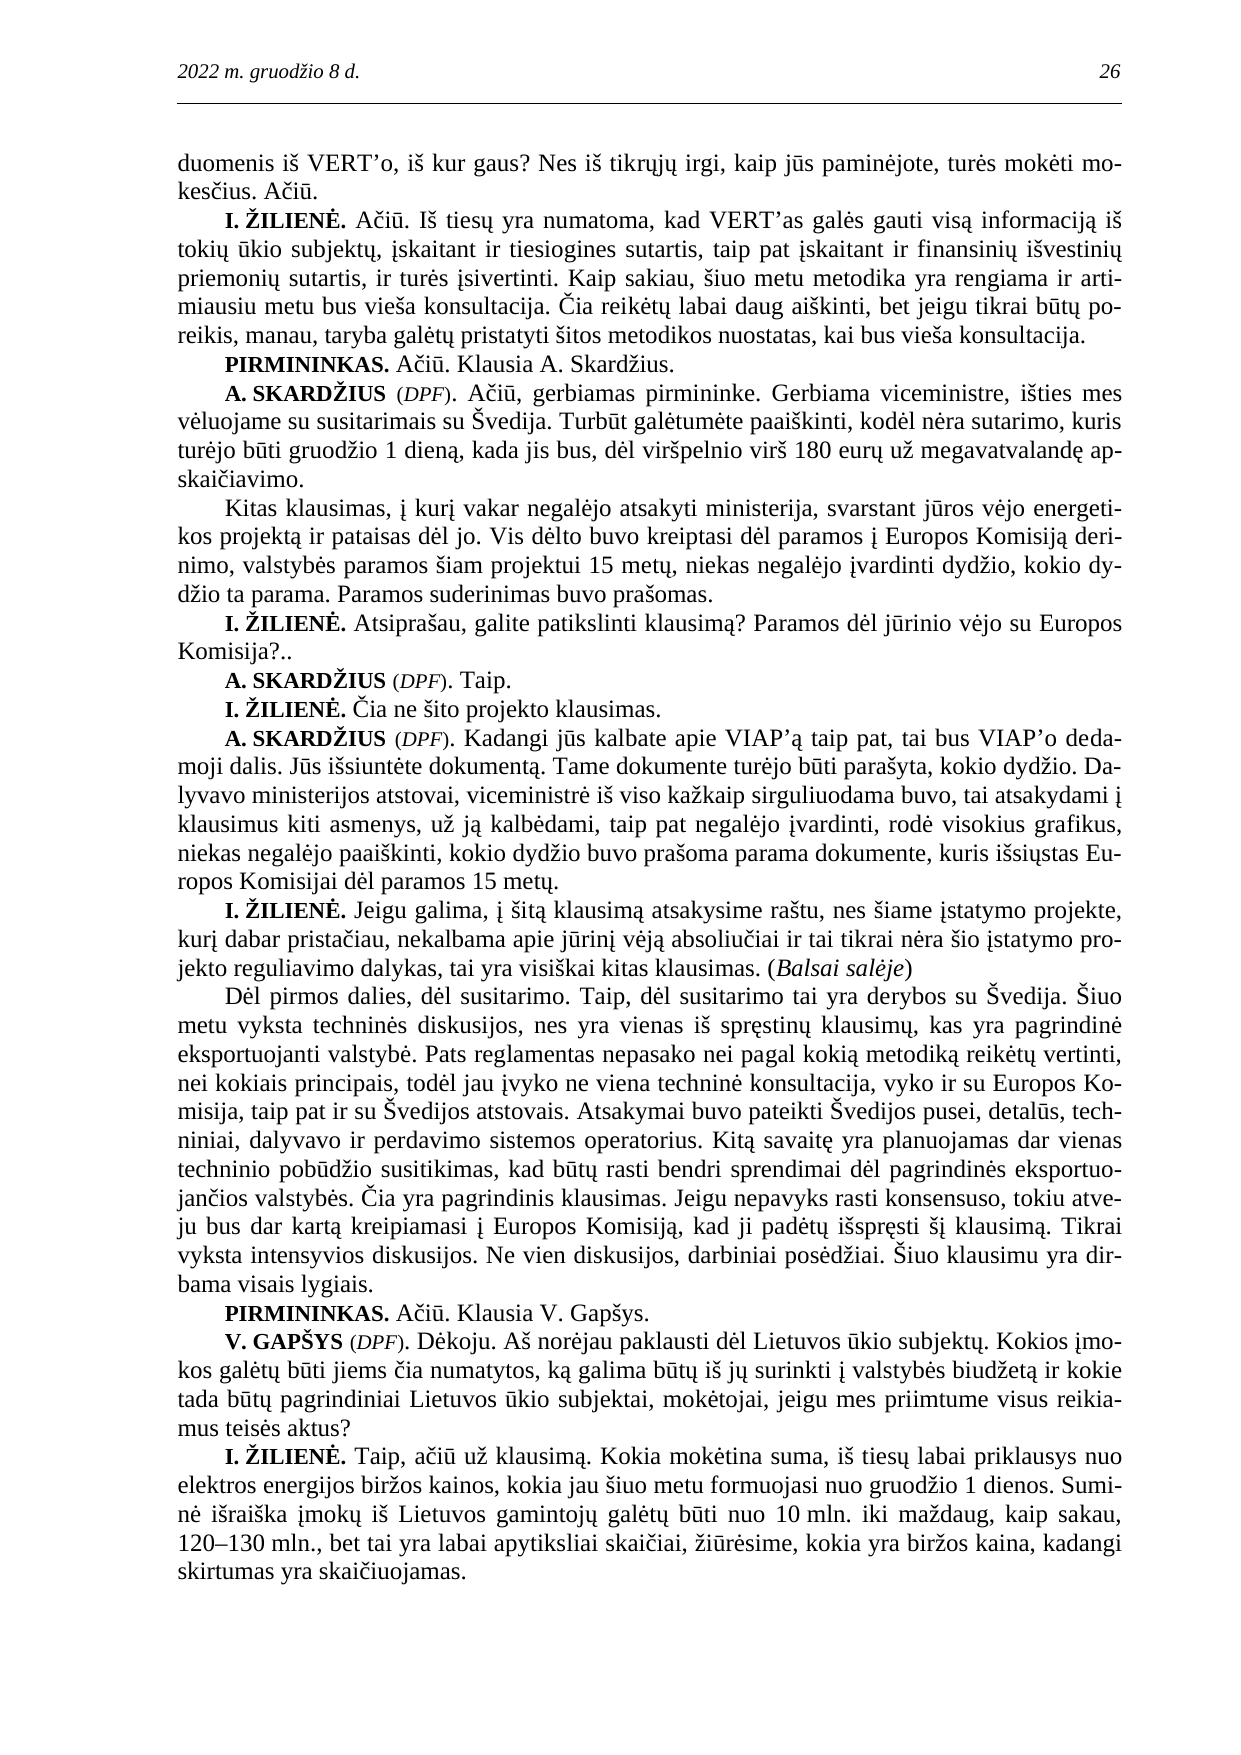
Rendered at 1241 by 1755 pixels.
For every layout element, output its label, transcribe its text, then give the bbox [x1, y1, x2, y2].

text I. ŽILIENĖ. Jei­gu ga­li­ma, į ši­tą klau­si­mą at­sa­ky­si­me raš­tu, nes šia­me įsta­ty­mo pro­jek­te, ku­rį da­bar pri­sta­čiau, ne­kal­ba­ma apie jū­ri­nį vė­ją ab­so­liu­čiai ir tai tik­rai nė­ra šio įsta­ty­mo pro­jek­to re­gu­lia­vi­mo da­ly­kas, tai yra vi­siš­kai ki­tas klau­si­mas. (Bal­sai sa­lė­je) [177, 895, 1122, 981]
text Dėl pir­mos da­lies, dėl su­si­ta­ri­mo. Taip, dėl su­si­ta­ri­mo tai yra de­ry­bos su Šve­di­ja. Šiuo me­tu vyks­ta tech­ni­nės dis­ku­si­jos, nes yra vie­nas iš spręs­ti­nų klau­si­mų, kas yra pa­grin­di­nė eks­por­tuo­jan­ti vals­ty­bė. Pats reg­la­men­tas ne­pa­sa­ko nei pa­gal ko­kią me­to­di­ką rei­kė­tų ver­tin­ti, nei ko­kiais prin­ci­pais, to­dėl jau įvy­ko ne vie­na tech­ni­nė kon­sul­ta­ci­ja, vy­ko ir su Eu­ro­pos Ko­mi­si­ja, taip pat ir su Šve­di­jos at­sto­vais. At­sa­ky­mai bu­vo pa­teik­ti Šve­di­jos pu­sei, de­ta­lūs, tech­ni­niai, da­ly­va­vo ir per­da­vi­mo sis­te­mos ope­ra­to­rius. Ki­tą sa­vai­tę yra pla­nuo­ja­mas dar vie­nas te­ch­ni­nio po­bū­džio su­si­ti­ki­mas, kad bū­tų ras­ti ben­dri spren­di­mai dėl pa­grin­di­nės eks­por­tuo­jan­čios vals­ty­bės. Čia yra pa­grin­di­nis klau­si­mas. Jei­gu ne­pa­vyks ras­ti kon­sen­su­so, to­kiu at­ve­ju bus dar kar­tą krei­pia­ma­si į Eu­ro­pos Ko­mi­si­ją, kad ji pa­dė­tų iš­spręs­ti šį klau­si­mą. Tik­rai vyks­ta in­ten­sy­vios dis­ku­si­jos. Ne vien dis­ku­si­jos, dar­bi­niai po­sė­džiai. Šiuo klau­si­mu yra dir­ba­ma vi­sais ly­giais. [177, 981, 1122, 1298]
text V. GAPŠYS (DPF). Dė­ko­ju. Aš no­rė­jau pa­klaus­ti dėl Lie­tu­vos ūkio sub­jek­tų. Ko­kios įmo­kos ga­lė­tų bū­ti jiems čia nu­ma­ty­tos, ką ga­li­ma bū­tų iš jų su­rink­ti į vals­ty­bės biu­dže­tą ir ko­kie ta­da bū­tų pa­grin­di­niai Lie­tu­vos ūkio sub­jek­tai, mo­kė­to­jai, jei­gu mes pri­im­tu­me vi­sus rei­kia­mus tei­sės ak­tus? [177, 1326, 1122, 1441]
text PIRMININKAS. Ačiū. Klau­sia V. Gap­šys. [177, 1298, 1122, 1326]
text I. ŽILIENĖ. At­si­pra­šau, ga­li­te pa­tiks­lin­ti klau­si­mą? Pa­ra­mos dėl jū­ri­nio vė­jo su Eu­ro­pos Ko­mi­si­ja?.. [177, 608, 1122, 665]
text PIRMININKAS. Ačiū. Klau­sia A. Skar­džius. [177, 349, 1122, 378]
text duo­me­nis iš VERT’o, iš kur gaus? Nes iš tik­rų­jų ir­gi, kaip jūs pa­mi­nė­jo­te, tu­rės mo­kė­ti mo­kes­čius. Ačiū. [177, 148, 1122, 205]
text A. SKARDŽIUS (DPF). Ačiū, ger­bia­mas pir­mi­nin­ke. Ger­bia­ma vi­ce­mi­nist­re, iš­ties mes vė­luo­ja­me su su­si­ta­ri­mais su Šve­di­ja. Tur­būt ga­lė­tu­mė­te pa­aiš­kin­ti, ko­dėl nė­ra su­ta­ri­mo, ku­ris tu­rė­jo bū­ti gruo­džio 1 die­ną, ka­da jis bus, dėl virš­pel­nio virš 180 eu­rų už me­ga­vat­va­lan­dę ap­skai­čia­vi­mo. [177, 378, 1122, 493]
text A. SKARDŽIUS (DPF). Ka­dan­gi jūs kal­ba­te apie VIAP’ą taip pat, tai bus VIAP’o de­da­mo­ji da­lis. Jūs iš­siun­tė­te do­ku­men­tą. Ta­me do­ku­men­te tu­rė­jo bū­ti pa­ra­šy­ta, ko­kio dy­džio. Da­ly­va­vo mi­nis­te­ri­jos at­sto­vai, vi­ce­mi­nist­rė iš vi­so kaž­kaip sir­gu­liuo­da­ma bu­vo, tai at­sa­ky­da­mi į klau­si­mus ki­ti as­me­nys, už ją kal­bė­da­mi, taip pat ne­ga­lė­jo įvar­din­ti, ro­dė vi­so­kius gra­fi­kus, nie­kas ne­ga­lė­jo pa­aiš­kin­ti, ko­kio dy­džio bu­vo pra­šo­ma pa­ra­ma do­ku­men­te, ku­ris iš­siųs­tas Eu­ro­pos Ko­mi­si­jai dėl pa­ra­mos 15 me­tų. [177, 723, 1122, 895]
text I. ŽILIENĖ. Ačiū. Iš tie­sų yra nu­ma­to­ma, kad VERT’as ga­lės gau­ti vi­są in­for­ma­ci­ją iš to­kių ūkio sub­jek­tų, įskai­tant ir tie­sio­gi­nes su­tar­tis, taip pat įskai­tant ir fi­nan­si­nių iš­ves­ti­nių prie­mo­nių su­tar­tis, ir tu­rės įsi­ver­tin­ti. Kaip sa­kiau, šiuo me­tu me­to­di­ka yra ren­gia­ma ir ar­ti­miau­siu me­tu bus vie­ša kon­sul­ta­ci­ja. Čia rei­kė­tų la­bai daug aiš­kin­ti, bet jei­gu tik­rai bū­tų po­rei­kis, ma­nau, ta­ry­ba ga­lė­tų pri­sta­ty­ti ši­tos me­to­di­kos nuo­sta­tas, kai bus vie­ša kon­sul­ta­ci­ja. [177, 205, 1122, 349]
text Ki­tas klau­si­mas, į ku­rį va­kar ne­ga­lė­jo at­sa­ky­ti mi­nis­te­ri­ja, svars­tant jūros vė­jo ener­ge­ti­kos pro­jek­tą ir pa­tai­sas dėl jo. Vis dėl­to bu­vo kreip­ta­si dėl pa­ra­mos į Eu­ro­pos Ko­mi­si­ją de­ri­ni­mo, vals­ty­bės pa­ra­mos šiam pro­jek­tui 15 me­tų, nie­kas ne­ga­lė­jo įvar­din­ti dy­džio, ko­kio dy­džio ta pa­ra­ma. Pa­ra­mos su­de­ri­ni­mas bu­vo pra­šo­mas. [177, 493, 1122, 608]
text I. ŽILIENĖ. Taip, ačiū už klau­si­mą. Ko­kia mo­kė­ti­na su­ma, iš tie­sų la­bai pri­klau­sys nuo elek­tros ener­gi­jos bir­žos kai­nos, ko­kia jau šiuo me­tu for­muo­ja­si nuo gruo­džio 1 die­nos. Su­mi­nė iš­raiš­ka įmo­kų iš Lie­tu­vos ga­min­to­jų ga­lė­tų bū­ti nuo 10 mln. iki maž­daug, kaip sa­kau, 120–130 mln., bet tai yra la­bai apy­tiks­liai skai­čiai, žiū­rė­si­me, ko­kia yra bir­žos kai­na, ka­dan­gi skir­tu­mas yra skai­čiuo­ja­mas. [177, 1441, 1122, 1585]
text A. SKARDŽIUS (DPF). Taip. [177, 665, 1122, 694]
text I. ŽILIENĖ. Čia ne ši­to pro­jek­to klau­si­mas. [177, 694, 1122, 723]
